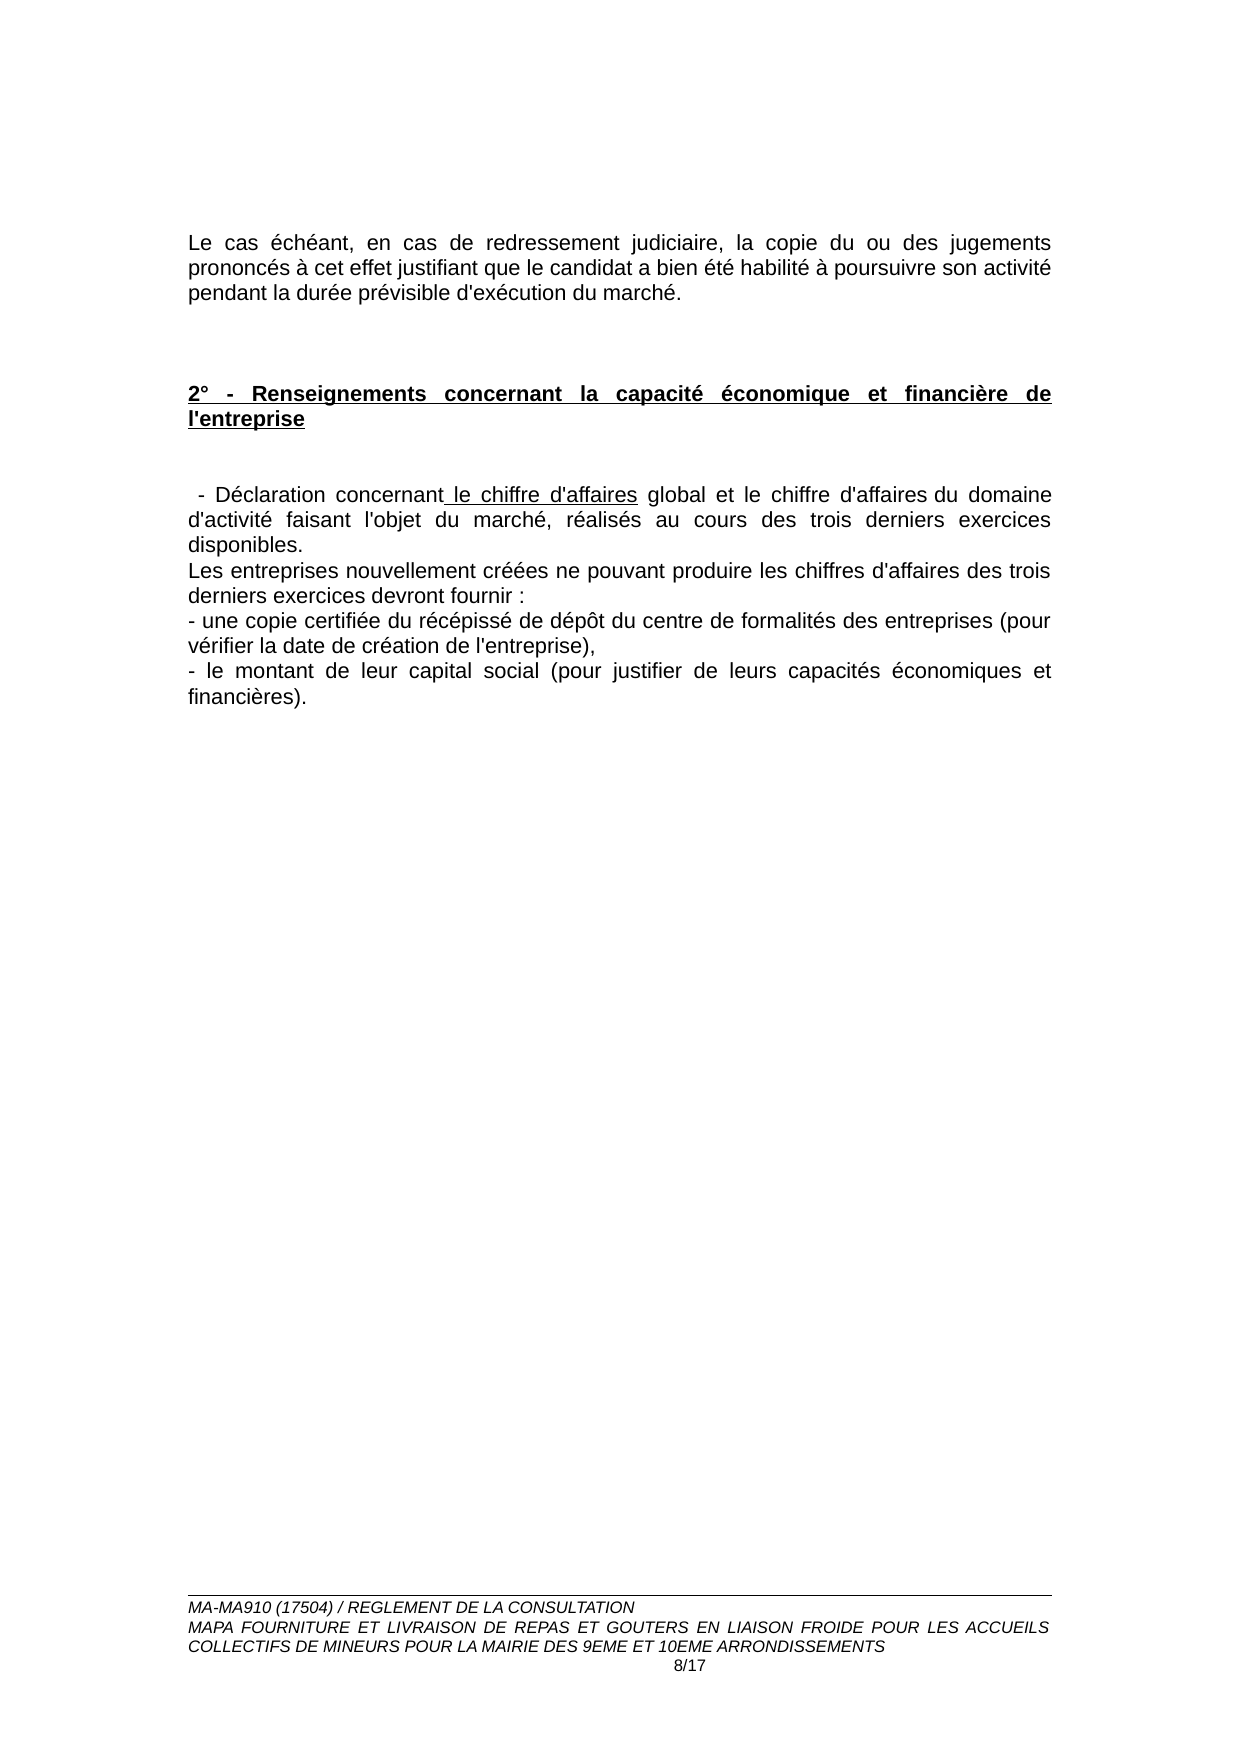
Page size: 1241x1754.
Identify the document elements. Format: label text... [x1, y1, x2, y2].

text - Déclaration concernant le chiffre d'affaires global et le chiffre d'affaires du domaine d'activité faisant l'objet du marché, réalisés au cours des trois derniers exercices disponibles. [188, 482, 1052, 557]
text Le cas échéant, en cas de redressement judiciaire, la copie du ou des jugements prononcés à cet effet justifiant que le candidat a bien été habilité à poursuivre son activité pendant la durée prévisible d'exécution du marché. [188, 230, 1052, 305]
text 2° - Renseignements concernant la capacité économique et financière de [188, 381, 1052, 403]
text - une copie certifiée du récépissé de dépôt du centre de formalités des entreprises (pour vérifier la date de création de l'entreprise), [188, 608, 1052, 658]
text - le montant de leur capital social (pour justifier de leurs capacités économiques et financières). [188, 658, 1052, 709]
text Les entreprises nouvellement créées ne pouvant produire les chiffres d'affaires des trois derniers exercices devront fournir : [188, 557, 1052, 608]
text l'entreprise [188, 404, 1052, 431]
